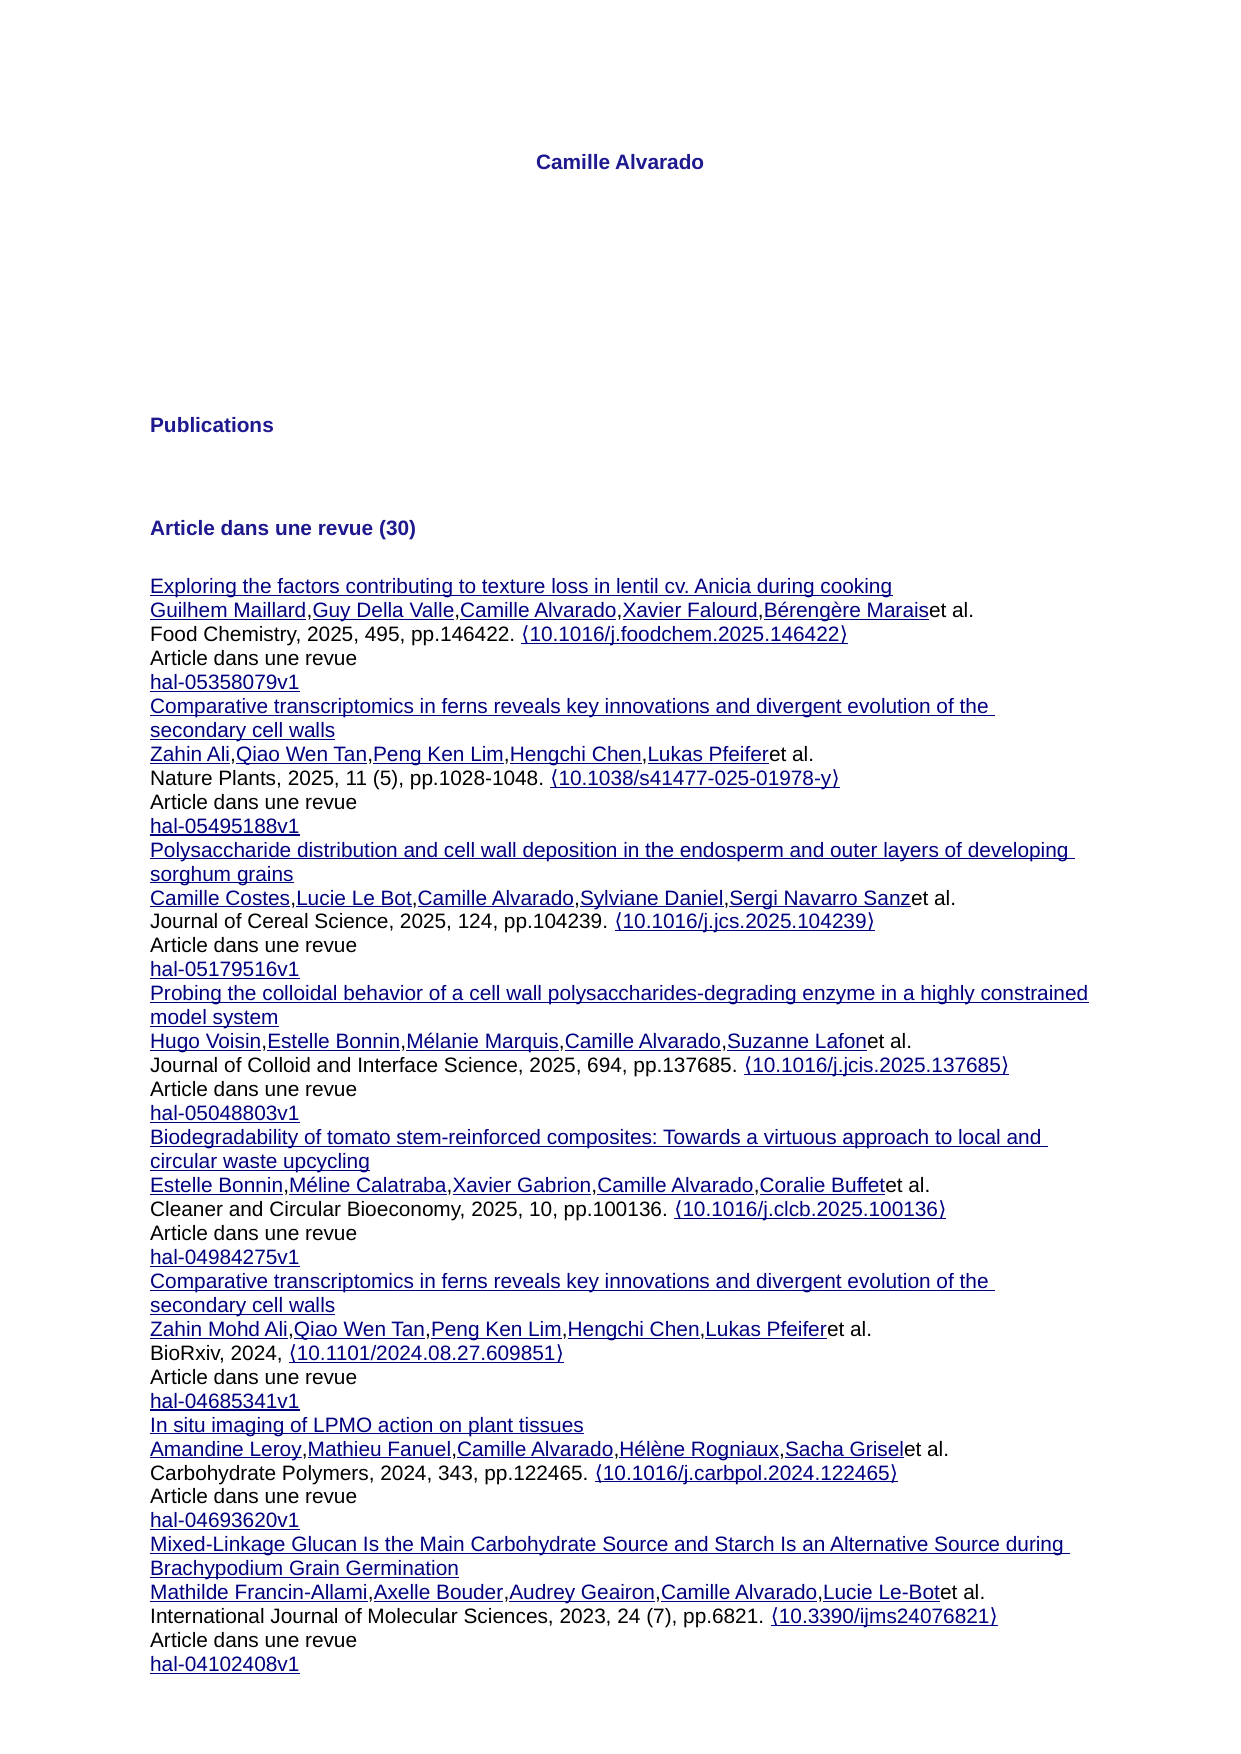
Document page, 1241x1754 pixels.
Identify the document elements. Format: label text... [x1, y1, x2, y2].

table_cell Biodegradability of tomato stem-reinforced composites: Towards a virtuous approach to local and circular waste upcycling Estelle Bonnin,Méline Calatraba,Xavier Gabrion,Camille Alvarado,Coralie Buffetet al. Cleaner and Circular Bioeconomy, 2025, 10, pp.100136. ⟨10.1016/j.clcb.2025.100136⟩ Article dans une revue hal-04984275v1 [150, 1125, 1090, 1269]
table_cell In situ imaging of LPMO action on plant tissues Amandine Leroy,Mathieu Fanuel,Camille Alvarado,Hélène Rogniaux,Sacha Griselet al. Carbohydrate Polymers, 2024, 343, pp.122465. ⟨10.1016/j.carbpol.2024.122465⟩ Article dans une revue hal-04693620v1 [150, 1413, 1090, 1532]
table_cell Probing the colloidal behavior of a cell wall polysaccharides-degrading enzyme in a highly constrained model system Hugo Voisin,Estelle Bonnin,Mélanie Marquis,Camille Alvarado,Suzanne Lafonet al. Journal of Colloid and Interface Science, 2025, 694, pp.137685. ⟨10.1016/j.jcis.2025.137685⟩ Article dans une revue hal-05048803v1 [150, 981, 1090, 1125]
table_header Exploring the factors contributing to texture loss in lentil cv. Anicia during cooking Guilhem Maillard,Guy Della Valle,Camille Alvarado,Xavier Falourd,Bérengère Maraiset al. Food Chemistry, 2025, 495, pp.146422. ⟨10.1016/j.foodchem.2025.146422⟩ Article dans une revue hal-05358079v1 [150, 574, 1090, 694]
table_cell Polysaccharide distribution and cell wall deposition in the endosperm and outer layers of developing sorghum grains Camille Costes,Lucie Le Bot,Camille Alvarado,Sylviane Daniel,Sergi Navarro Sanzet al. Journal of Cereal Science, 2025, 124, pp.104239. ⟨10.1016/j.jcs.2025.104239⟩ Article dans une revue hal-05179516v1 [150, 838, 1090, 981]
subtitle Publications [150, 412, 1090, 436]
subtitle Camille Alvarado [150, 150, 1090, 174]
subtitle Article dans une revue (30) [150, 516, 1090, 539]
table_cell Mixed-Linkage Glucan Is the Main Carbohydrate Source and Starch Is an Alternative Source during Brachypodium Grain Germination Mathilde Francin-Allami,Axelle Bouder,Audrey Geairon,Camille Alvarado,Lucie Le-Botet al. International Journal of Molecular Sciences, 2023, 24 (7), pp.6821. ⟨10.3390/ijms24076821⟩ Article dans une revue hal-04102408v1 [150, 1532, 1090, 1676]
table_cell Comparative transcriptomics in ferns reveals key innovations and divergent evolution of the secondary cell walls Zahin Mohd Ali,Qiao Wen Tan,Peng Ken Lim,Hengchi Chen,Lukas Pfeiferet al. BioRxiv, 2024, ⟨10.1101/2024.08.27.609851⟩ Article dans une revue hal-04685341v1 [150, 1269, 1090, 1412]
table_cell Comparative transcriptomics in ferns reveals key innovations and divergent evolution of the secondary cell walls Zahin Ali,Qiao Wen Tan,Peng Ken Lim,Hengchi Chen,Lukas Pfeiferet al. Nature Plants, 2025, 11 (5), pp.1028-1048. ⟨10.1038/s41477-025-01978-y⟩ Article dans une revue hal-05495188v1 [150, 694, 1090, 837]
